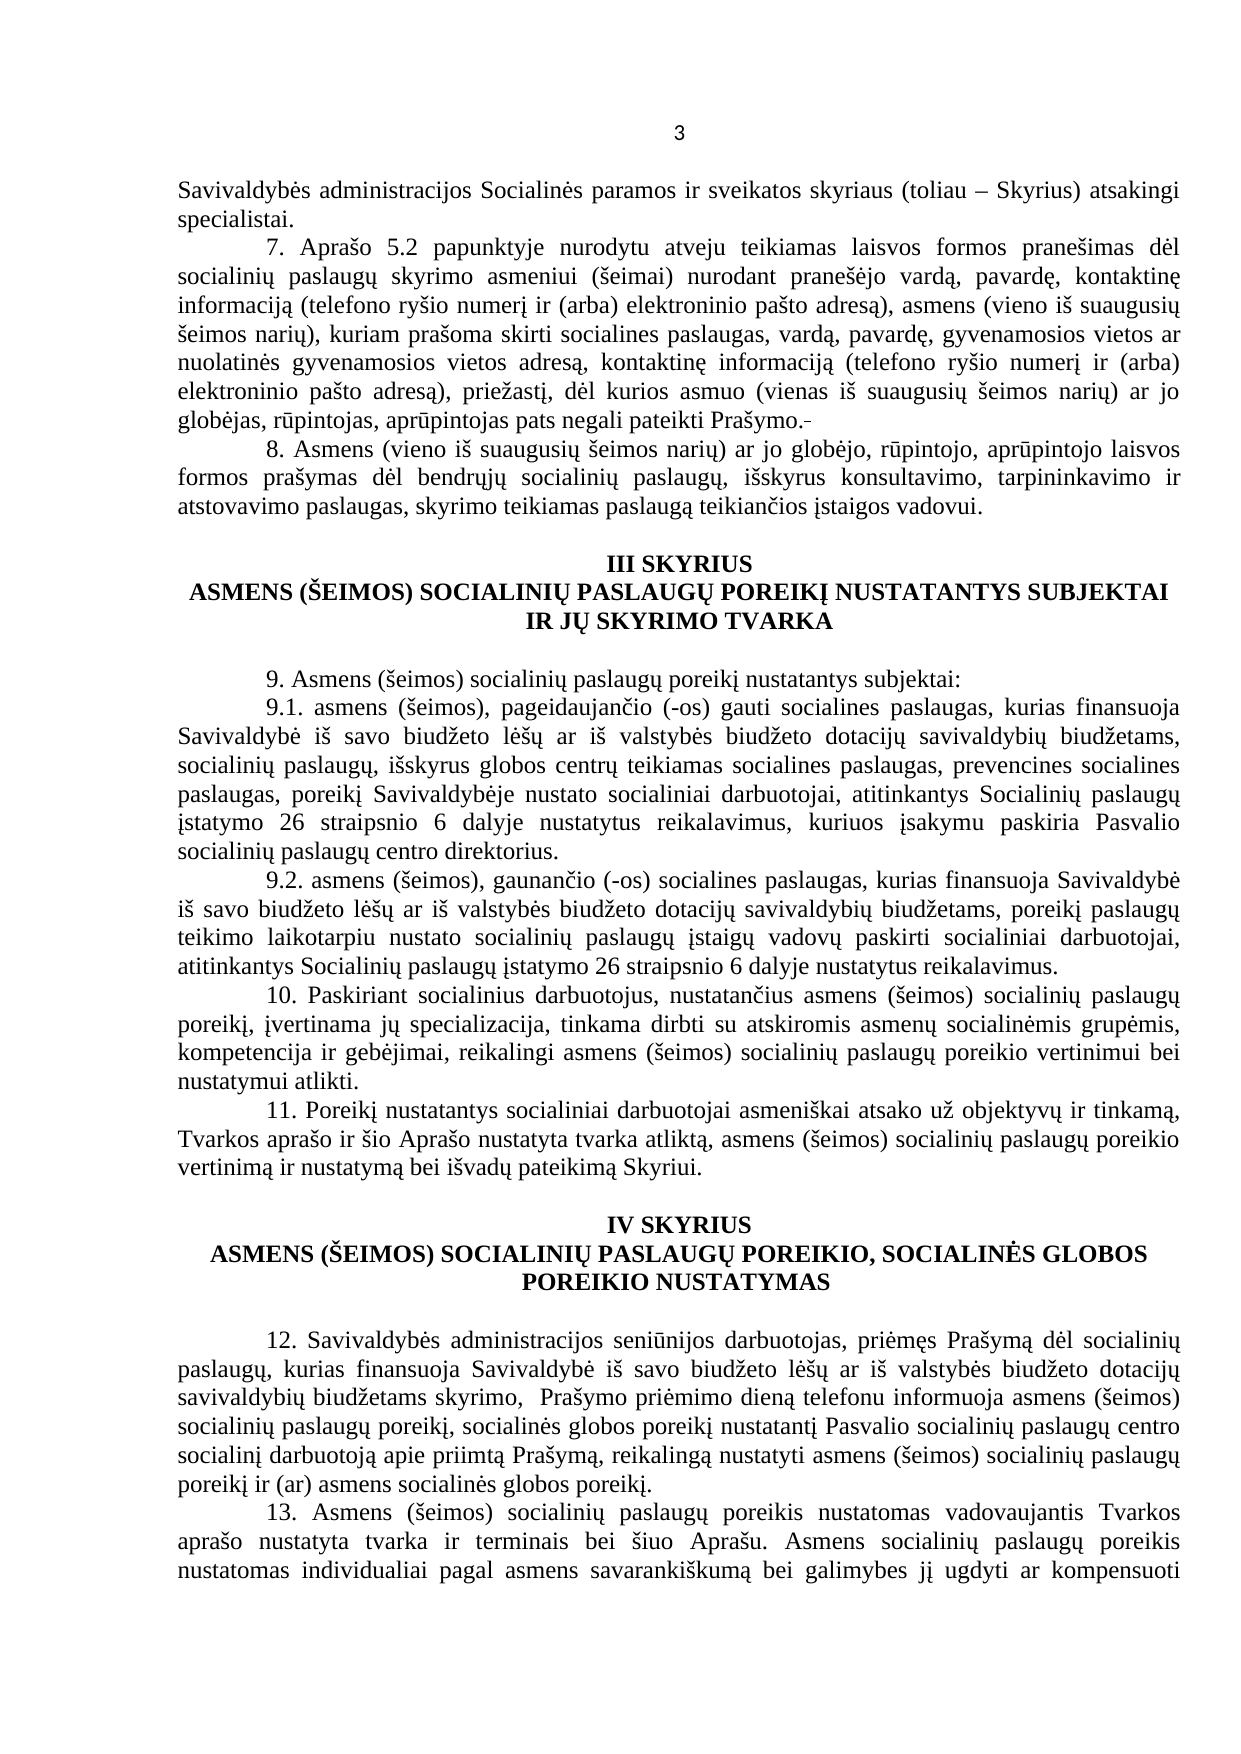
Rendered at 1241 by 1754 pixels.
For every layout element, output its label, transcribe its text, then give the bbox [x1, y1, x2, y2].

text 9.2. asmens (šeimos), gaunančio (-os) socialines paslaugas, kurias finansuoja Savivaldybė iš savo biudžeto lėšų ar iš valstybės biudžeto dotacijų savivaldybių biudžetams, poreikį paslaugų teikimo laikotarpiu nustato socialinių paslaugų įstaigų vadovų paskirti socialiniai darbuotojai, atitinkantys Socialinių paslaugų įstatymo 26 straipsnio 6 dalyje nustatytus reikalavimus. [177, 865, 1181, 980]
text 8. Asmens (vieno iš suaugusių šeimos narių) ar jo globėjo, rūpintojo, aprūpintojo laisvos formos prašymas dėl bendrųjų socialinių paslaugų, išskyrus konsultavimo, tarpininkavimo ir atstovavimo paslaugas, skyrimo teikiamas paslaugą teikiančios įstaigos vadovui. [177, 434, 1181, 520]
text ASMENS (ŠEIMOS) SOCIALINIŲ PASLAUGŲ POREIKĮ NUSTATANTYS SUBJEKTAI IR JŲ SKYRIMO TVARKA [177, 577, 1181, 635]
text 7. Aprašo 5.2 papunktyje nurodytu atveju teikiamas laisvos formos pranešimas dėl socialinių paslaugų skyrimo asmeniui (šeimai) nurodant pranešėjo vardą, pavardę, kontaktinę informaciją (telefono ryšio numerį ir (arba) elektroninio pašto adresą), asmens (vieno iš suaugusių šeimos narių), kuriam prašoma skirti socialines paslaugas, vardą, pavardę, gyvenamosios vietos ar nuolatinės gyvenamosios vietos adresą, kontaktinę informaciją (telefono ryšio numerį ir (arba) elektroninio pašto adresą), priežastį, dėl kurios asmuo (vienas iš suaugusių šeimos narių) ar jo globėjas, rūpintojas, aprūpintojas pats negali pateikti Prašymo. [177, 232, 1181, 434]
text IV SKYRIUS [177, 1210, 1181, 1239]
text 9.1. asmens (šeimos), pageidaujančio (-os) gauti socialines paslaugas, kurias finansuoja Savivaldybė iš savo biudžeto lėšų ar iš valstybės biudžeto dotacijų savivaldybių biudžetams, socialinių paslaugų, išskyrus globos centrų teikiamas socialines paslaugas, prevencines socialines paslaugas, poreikį Savivaldybėje nustato socialiniai darbuotojai, atitinkantys Socialinių paslaugų įstatymo 26 straipsnio 6 dalyje nustatytus reikalavimus, kuriuos įsakymu paskiria Pasvalio socialinių paslaugų centro direktorius. [177, 692, 1181, 865]
text ASMENS (ŠEIMOS) SOCIALINIŲ PASLAUGŲ POREIKIO, SOCIALINĖS GLOBOS POREIKIO NUSTATYMAS [177, 1239, 1181, 1296]
text 11. Poreikį nustatantys socialiniai darbuotojai asmeniškai atsako už objektyvų ir tinkamą, Tvarkos aprašo ir šio Aprašo nustatyta tvarka atliktą, asmens (šeimos) socialinių paslaugų poreikio vertinimą ir nustatymą bei išvadų pateikimą Skyriui. [177, 1095, 1181, 1181]
text Savivaldybės administracijos Socialinės paramos ir sveikatos skyriaus (toliau – Skyrius) atsakingi specialistai. [177, 175, 1181, 232]
text 9. Asmens (šeimos) socialinių paslaugų poreikį nustatantys subjektai: [177, 664, 1181, 692]
text III SKYRIUS [177, 549, 1181, 577]
text 13. Asmens (šeimos) socialinių paslaugų poreikis nustatomas vadovaujantis Tvarkos aprašo nustatyta tvarka ir terminais bei šiuo Aprašu. Asmens socialinių paslaugų poreikis nustatomas individualiai pagal asmens savarankiškumą bei galimybes jį ugdyti ar kompensuoti [177, 1497, 1181, 1584]
text 10. Paskiriant socialinius darbuotojus, nustatančius asmens (šeimos) socialinių paslaugų poreikį, įvertinama jų specializacija, tinkama dirbti su atskiromis asmenų socialinėmis grupėmis, kompetencija ir gebėjimai, reikalingi asmens (šeimos) socialinių paslaugų poreikio vertinimui bei nustatymui atlikti. [177, 980, 1181, 1095]
text 12. Savivaldybės administracijos seniūnijos darbuotojas, priėmęs Prašymą dėl socialinių paslaugų, kurias finansuoja Savivaldybė iš savo biudžeto lėšų ar iš valstybės biudžeto dotacijų savivaldybių biudžetams skyrimo, Prašymo priėmimo dieną telefonu informuoja asmens (šeimos) socialinių paslaugų poreikį, socialinės globos poreikį nustatantį Pasvalio socialinių paslaugų centro socialinį darbuotoją apie priimtą Prašymą, reikalingą nustatyti asmens (šeimos) socialinių paslaugų poreikį ir (ar) asmens socialinės globos poreikį. [177, 1325, 1181, 1497]
